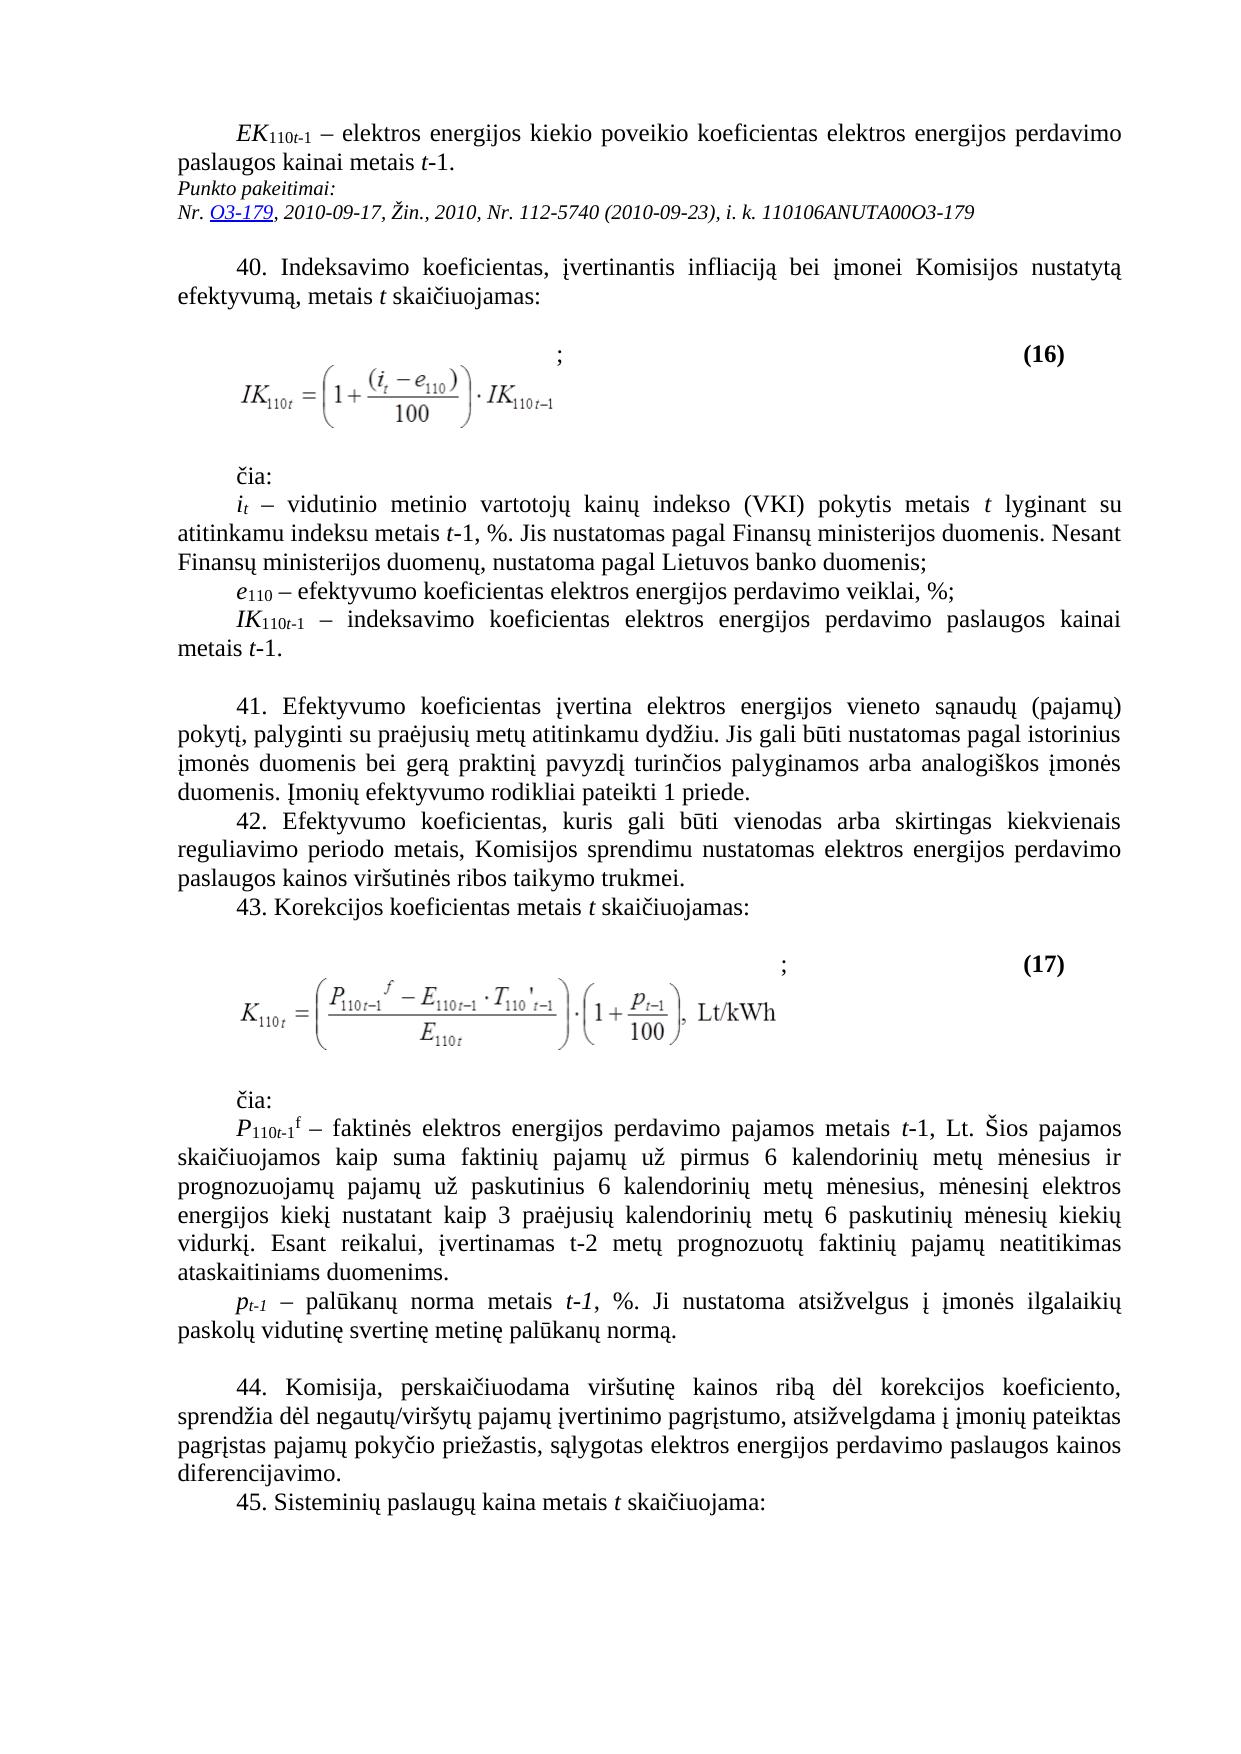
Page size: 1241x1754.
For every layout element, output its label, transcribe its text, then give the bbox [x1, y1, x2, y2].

text 43. Korekcijos koeficientas metais t skaičiuojamas: [177, 892, 1122, 921]
text Nr. O3-179, 2010-09-17, Žin., 2010, Nr. 112-5740 (2010-09-23), i. k. 110106ANUTA00O3-179 [177, 200, 1122, 224]
text 41. Efektyvumo koeficientas įvertina elektros energijos vieneto sąnaudų (pajamų) pokytį, palyginti su praėjusių metų atitinkamu dydžiu. Jis gali būti nustatomas pagal istorinius įmonės duomenis bei gerą praktinį pavyzdį turinčios palyginamos arba analogiškos įmonės duomenis. Įmonių efektyvumo rodikliai pateikti 1 priede. [177, 691, 1122, 806]
text EK110t-1 – elektros energijos kiekio poveikio koeficientas elektros energijos perdavimo paslaugos kainai metais t-1. [177, 118, 1122, 176]
text 44. Komisija, perskaičiuodama viršutinę kainos ribą dėl korekcijos koeficiento, sprendžia dėl negautų/viršytų pajamų įvertinimo pagrįstumo, atsižvelgdama į įmonių pateiktas pagrįstas pajamų pokyčio priežastis, sąlygotas elektros energijos perdavimo paslaugos kainos diferencijavimo. [177, 1372, 1122, 1487]
text e110 – efektyvumo koeficientas elektros energijos perdavimo veiklai, %; [177, 576, 1122, 604]
text it – vidutinio metinio vartotojų kainų indekso (VKI) pokytis metais t lyginant su atitinkamu indeksu metais t-1, %. Jis nustatomas pagal Finansų ministerijos duomenis. Nesant Finansų ministerijos duomenų, nustatoma pagal Lietuvos banko duomenis; [177, 489, 1122, 576]
text pt-1 – palūkanų norma metais t-1, %. Ji nustatoma atsižvelgus į įmonės ilgalaikių paskolų vidutinę svertinę metinę palūkanų normą. [177, 1286, 1122, 1343]
text čia: [177, 461, 1122, 489]
text P110t-1^f – faktinės elektros energijos perdavimo pajamos metais t-1, Lt. Šios pajamos skaičiuojamos kaip suma faktinių pajamų už pirmus 6 kalendorinių metų mėnesius ir prognozuojamų pajamų už paskutinius 6 kalendorinių metų mėnesius, mėnesinį elektros energijos kiekį nustatant kaip 3 praėjusių kalendorinių metų 6 paskutinių mėnesių kiekių vidurkį. Esant reikalui, įvertinamas t-2 metų prognozuotų faktinių pajamų neatitikimas ataskaitiniams duomenims. [177, 1113, 1122, 1286]
text ; (16) [177, 339, 1122, 432]
text čia: [177, 1085, 1122, 1113]
text 45. Sisteminių paslaugų kaina metais t skaičiuojama: [177, 1487, 1122, 1516]
text ; (17) [236, 949, 1122, 1056]
text IK110t-1 – indeksavimo koeficientas elektros energijos perdavimo paslaugos kainai metais t-1. [177, 604, 1122, 662]
text 40. Indeksavimo koeficientas, įvertinantis infliaciją bei įmonei Komisijos nustatytą efektyvumą, metais t skaičiuojamas: [177, 252, 1122, 310]
text 42. Efektyvumo koeficientas, kuris gali būti vienodas arba skirtingas kiekvienais reguliavimo periodo metais, Komisijos sprendimu nustatomas elektros energijos perdavimo paslaugos kainos viršutinės ribos taikymo trukmei. [177, 806, 1122, 892]
text Punkto pakeitimai: [177, 176, 1122, 200]
